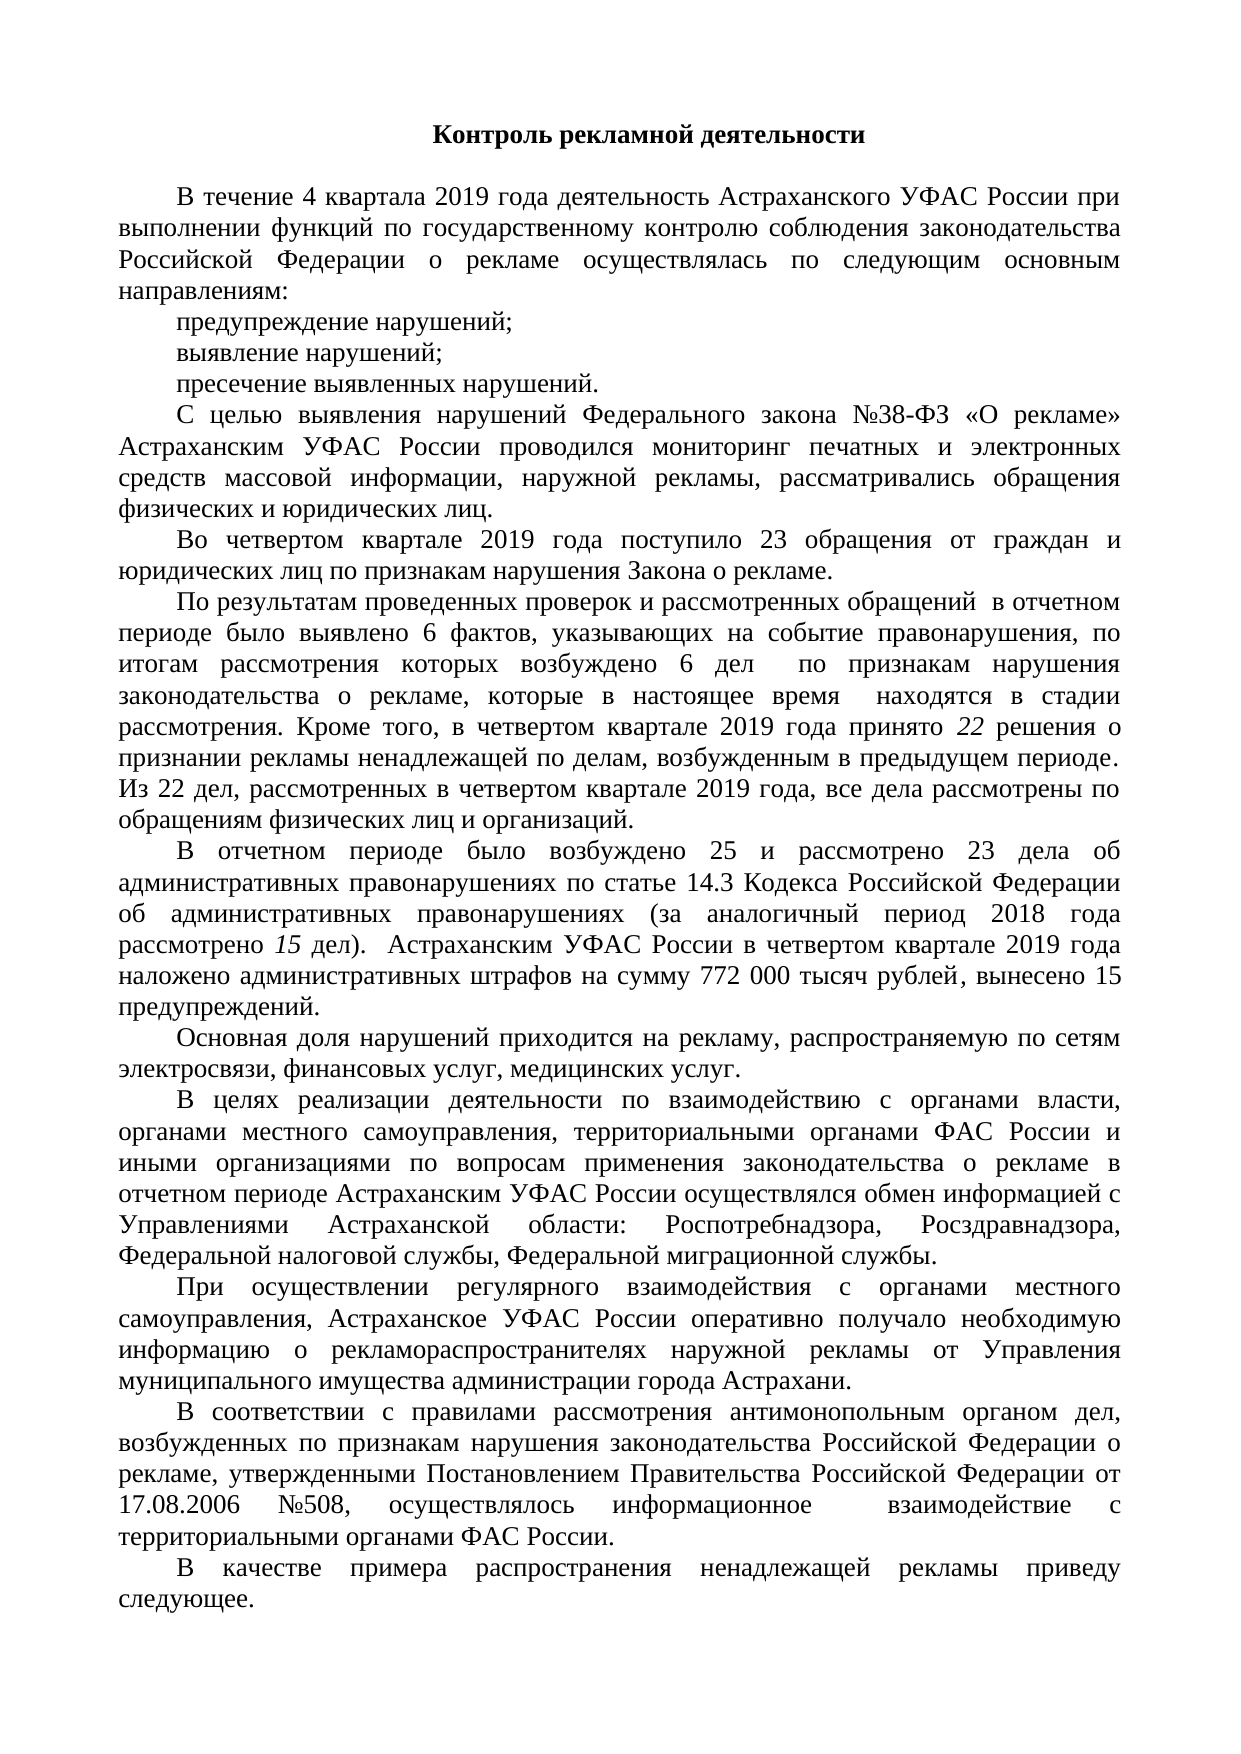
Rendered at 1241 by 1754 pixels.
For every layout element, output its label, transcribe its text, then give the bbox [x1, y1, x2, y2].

text Во четвертом квартале 2019 года поступило 23 обращения от граждан и юридических лиц по признакам нарушения Закона о рекламе. [118, 523, 1122, 585]
text С целью выявления нарушений Федерального закона №38-ФЗ «О рекламе» Астраханским УФАС России проводился мониторинг печатных и электронных средств массовой информации, наружной рекламы, рассматривались обращения физических и юридических лиц. [118, 398, 1122, 523]
text В качестве примера распространения ненадлежащей рекламы приведу следующее. [118, 1551, 1122, 1613]
text предупреждение нарушений; [118, 305, 1122, 336]
text Основная доля нарушений приходится на рекламу, распространяемую по сетям электросвязи, финансовых услуг, медицинских услуг. [118, 1021, 1122, 1084]
text пресечение выявленных нарушений. [118, 367, 1122, 398]
text выявление нарушений; [118, 336, 1122, 367]
text По результатам проведенных проверок и рассмотренных обращений в отчетном периоде было выявлено 6 фактов, указывающих на событие правонарушения, по итогам рассмотрения которых возбуждено 6 дел по признакам нарушения законодательства о рекламе, которые в настоящее время находятся в стадии рассмотрения. Кроме того, в четвертом квартале 2019 года принято 22 решения о признании рекламы ненадлежащей по делам, возбужденным в предыдущем периоде. Из 22 дел, рассмотренных в четвертом квартале 2019 года, все дела рассмотрены по обращениям физических лиц и организаций. [118, 585, 1122, 834]
text В соответствии с правилами рассмотрения антимонопольным органом дел, возбужденных по признакам нарушения законодательства Российской Федерации о рекламе, утвержденными Постановлением Правительства Российской Федерации от 17.08.2006 №508, осуществлялось информационное взаимодействие с территориальными органами ФАС России. [118, 1395, 1122, 1551]
text В течение 4 квартала 2019 года деятельность Астраханского УФАС России при выполнении функций по государственному контролю соблюдения законодательства Российской Федерации о рекламе осуществлялась по следующим основным направлениям: [118, 180, 1122, 305]
text При осуществлении регулярного взаимодействия с органами местного самоуправления, Астраханское УФАС России оперативно получало необходимую информацию о рекламораспространителях наружной рекламы от Управления муниципального имущества администрации города Астрахани. [118, 1271, 1122, 1395]
text В отчетном периоде было возбуждено 25 и рассмотрено 23 дела об административных правонарушениях по статье 14.3 Кодекса Российской Федерации об административных правонарушениях (за аналогичный период 2018 года рассмотрено 15 дел). Астраханским УФАС России в четвертом квартале 2019 года наложено административных штрафов на сумму 772 000 тысяч рублей, вынесено 15 предупреждений. [118, 834, 1122, 1021]
text Контроль рекламной деятельности [118, 118, 1122, 149]
text В целях реализации деятельности по взаимодействию с органами власти, органами местного самоуправления, территориальными органами ФАС России и иными организациями по вопросам применения законодательства о рекламе в отчетном периоде Астраханским УФАС России осуществлялся обмен информацией с Управлениями Астраханской области: Роспотребнадзора, Росздравнадзора, Федеральной налоговой службы, Федеральной миграционной службы. [118, 1084, 1122, 1271]
